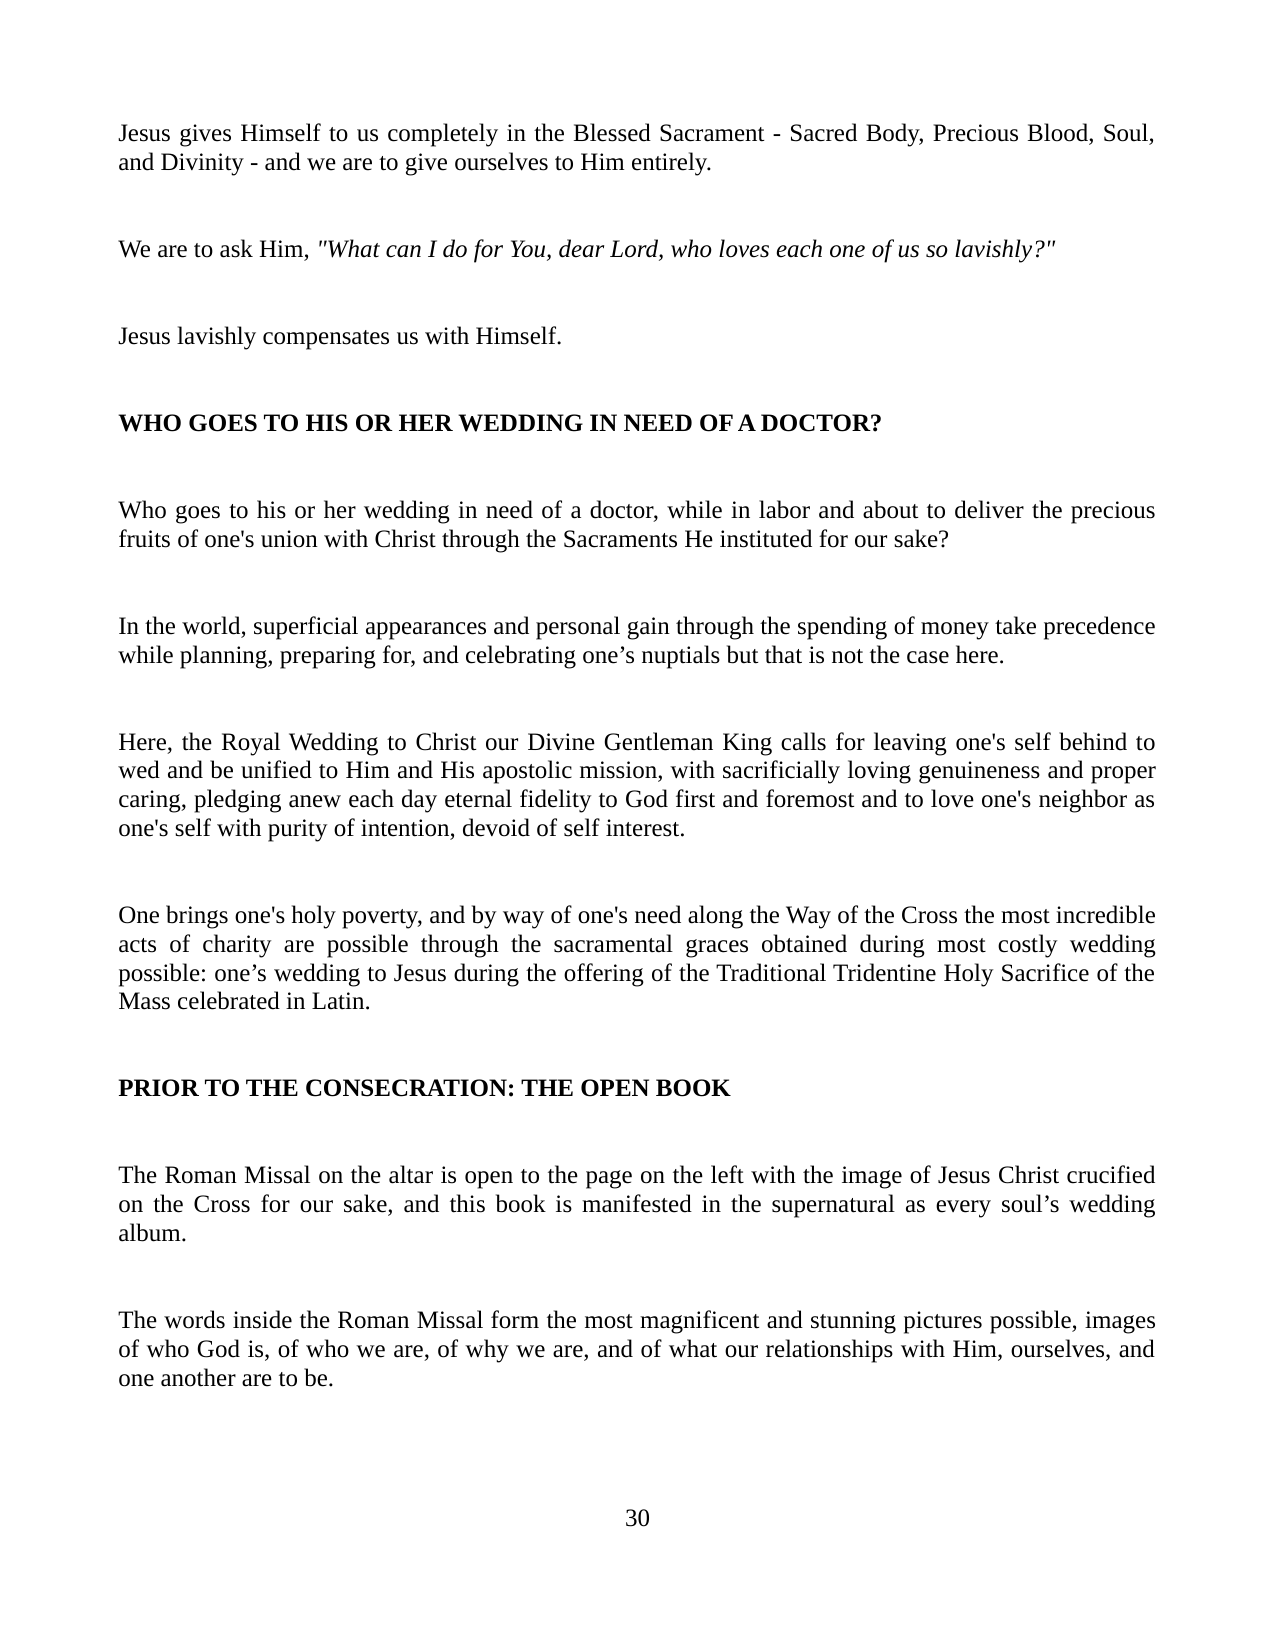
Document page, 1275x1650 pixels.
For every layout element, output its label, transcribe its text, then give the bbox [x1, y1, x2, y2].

text Jesus gives Himself to us completely in the Blessed Sacrament - Sacred Body, Precious Blood, Soul, and Divinity - and we are to give ourselves to Him entirely. [118, 118, 1157, 176]
text In the world, superficial appearances and personal gain through the spending of money take precedence while planning, preparing for, and celebrating one’s nuptials but that is not the case here. [118, 611, 1157, 668]
text The words inside the Roman Missal form the most magnificent and stunning pictures possible, images of who God is, of who we are, of why we are, and of what our relationships with Him, ourselves, and one another are to be. [118, 1305, 1157, 1391]
text We are to ask Him, "What can I do for You, dear Lord, who loves each one of us so lavishly?" [118, 234, 1157, 263]
text Who goes to his or her wedding in need of a doctor, while in labor and about to deliver the precious fruits of one's union with Christ through the Sacraments He instituted for our sake? [118, 495, 1157, 553]
text The Roman Missal on the altar is open to the page on the left with the image of Jesus Christ crucified on the Cross for our sake, and this book is manifested in the supernatural as every soul’s wedding album. [118, 1161, 1157, 1247]
text WHO GOES TO HIS OR HER WEDDING IN NEED OF A DOCTOR? [118, 408, 1157, 437]
text Jesus lavishly compensates us with Himself. [118, 321, 1157, 350]
text One brings one's holy poverty, and by way of one's need along the Way of the Cross the most incredible acts of charity are possible through the sacramental graces obtained during most costly wedding possible: one’s wedding to Jesus during the offering of the Traditional Tridentine Holy Sacrifice of the Mass celebrated in Latin. [118, 900, 1157, 1015]
text PRIOR TO THE CONSECRATION: THE OPEN BOOK [118, 1073, 1157, 1102]
text Here, the Royal Wedding to Christ our Divine Gentleman King calls for leaving one's self behind to wed and be unified to Him and His apostolic mission, with sacrificially loving genuineness and proper caring, pledging anew each day eternal fidelity to God first and foremost and to love one's neighbor as one's self with purity of intention, devoid of self interest. [118, 727, 1157, 842]
